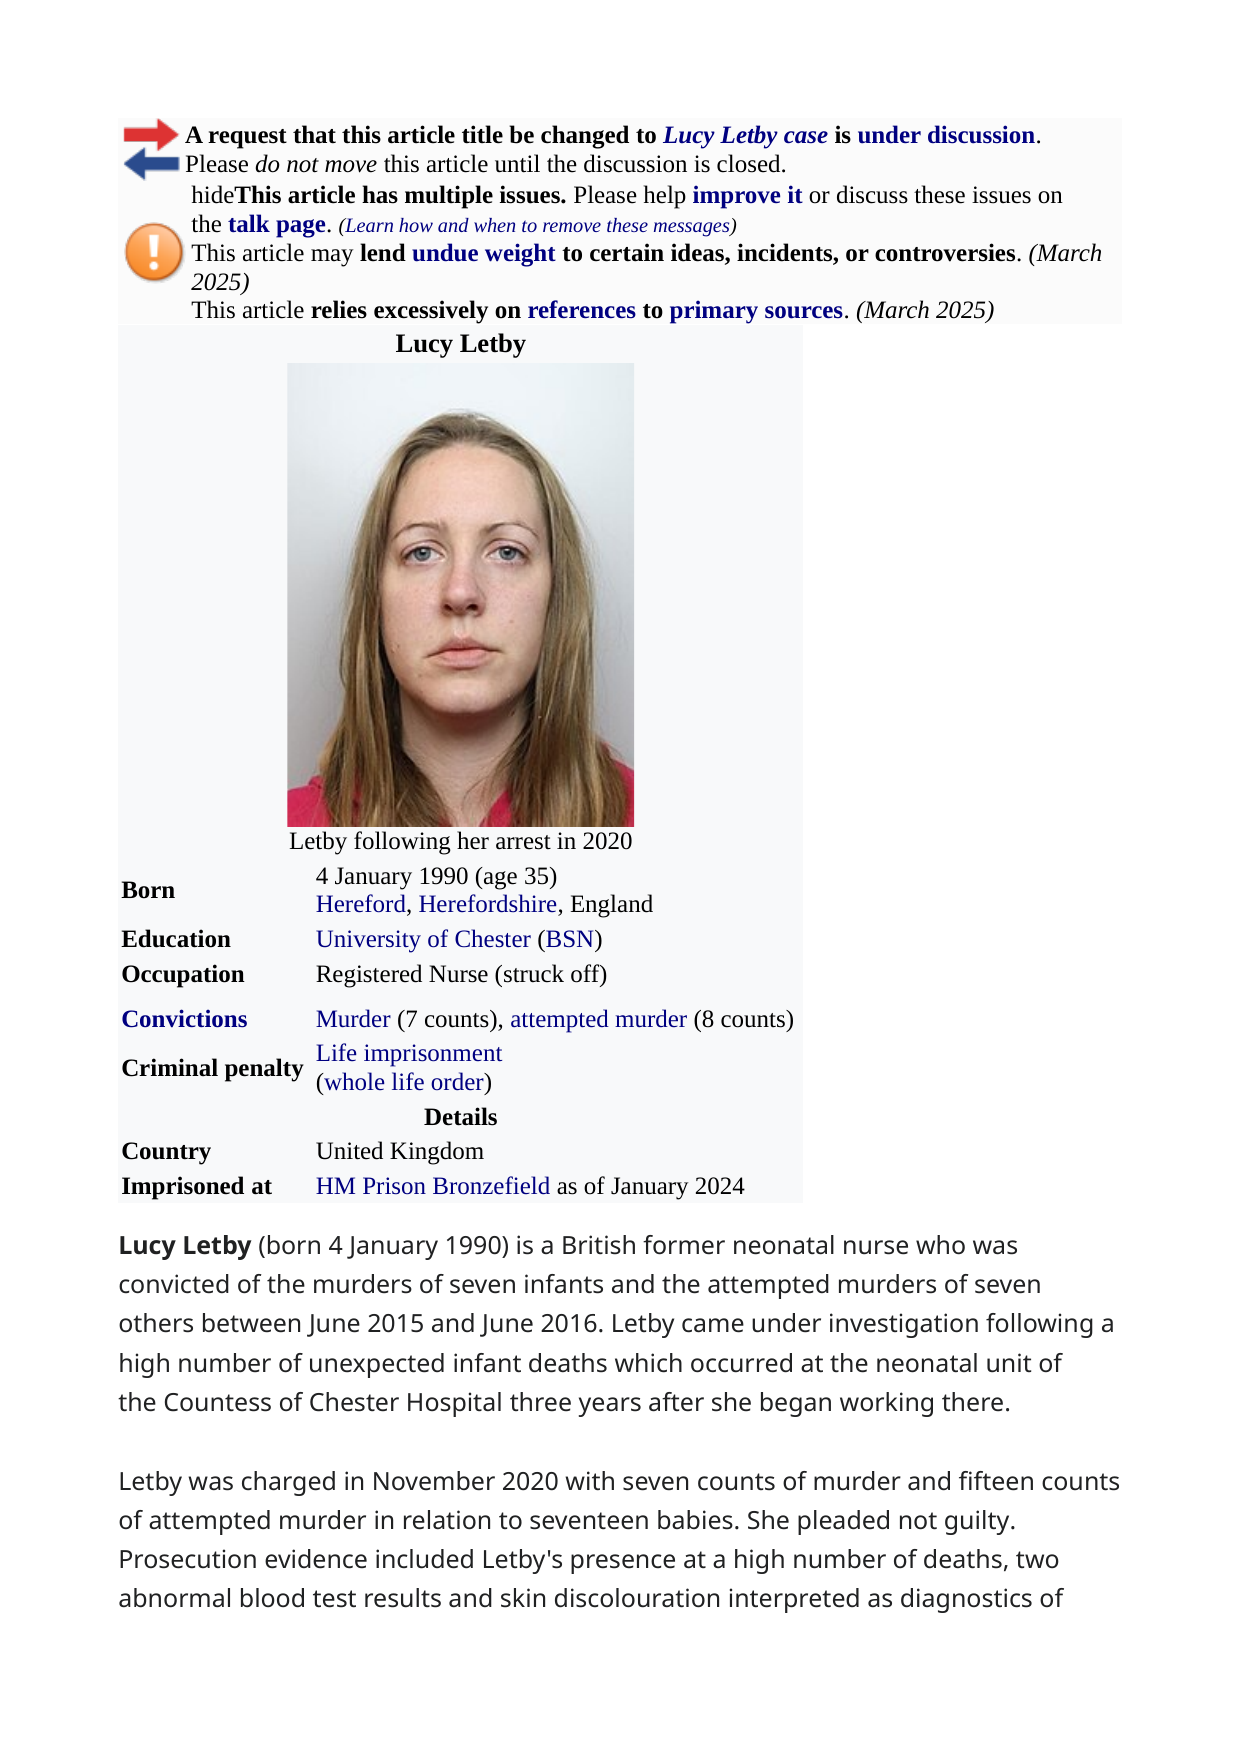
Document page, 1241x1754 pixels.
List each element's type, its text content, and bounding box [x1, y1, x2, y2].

table_cell [118, 990, 803, 1001]
table_cell Country [118, 1134, 313, 1168]
table_cell 4 January 1990 (age 35) Hereford, Herefordshire, England [313, 858, 803, 921]
picture [123, 221, 186, 284]
table_header A request that this article title be changed to Lucy Letby case is under discussion. Please do not move this article until the discussion is closed. [185, 118, 1122, 181]
table_header [118, 181, 191, 324]
table_header [180, 118, 185, 181]
table_cell Imprisoned at [118, 1168, 313, 1203]
table_cell Education [118, 921, 313, 956]
table_cell Life imprisonment (whole life order) [313, 1036, 803, 1099]
table_header Lucy Letby [118, 325, 803, 361]
table_header hideThis article has multiple issues. Please help improve it or discuss these issues on the talk page. (Learn how and when to remove these messages) [191, 181, 1122, 238]
picture [123, 118, 180, 181]
text Letby was charged in November 2020 with seven counts of murder and fifteen counts of attempted murder in relation to seventeen babies. She pleaded not guilty. Prosecution evidence included Letby's presence at a high number of deaths, two abnormal blood test results and skin discolouration interpreted as diagnostics of [118, 1463, 1122, 1615]
table_header This article may lend undue weight to certain ideas, incidents, or controversies. (March 2025) [191, 238, 1122, 296]
picture [287, 363, 635, 827]
table_cell United Kingdom [313, 1134, 803, 1168]
table_cell Occupation [118, 956, 313, 990]
table_cell Murder (7 counts), attempted murder (8 counts) [313, 1001, 803, 1036]
table_cell Details [118, 1099, 803, 1133]
text Lucy Letby (born 4 January 1990) is a British former neonatal nurse who was convicted of the murders of seven infants and the attempted murders of seven others between June 2015 and June 2016. Letby came under investigation following a high number of unexpected infant deaths which occurred at the neonatal unit of the Countess of Chester Hospital three years after she began working there. [118, 1228, 1122, 1418]
table_cell Criminal penalty [118, 1036, 313, 1099]
table_cell HM Prison Bronzefield as of January 2024 [313, 1168, 803, 1203]
table_cell Convictions [118, 1001, 313, 1036]
table_header [118, 118, 123, 181]
table_header [1009, 296, 1122, 324]
table_cell Registered Nurse (struck off) [313, 956, 803, 990]
table_cell University of Chester (BSN) [313, 921, 803, 956]
table_cell Born [118, 858, 313, 921]
table_cell Letby following her arrest in 2020 [118, 361, 803, 858]
table_header This article relies excessively on references to primary sources. (March 2025) [191, 296, 1009, 324]
